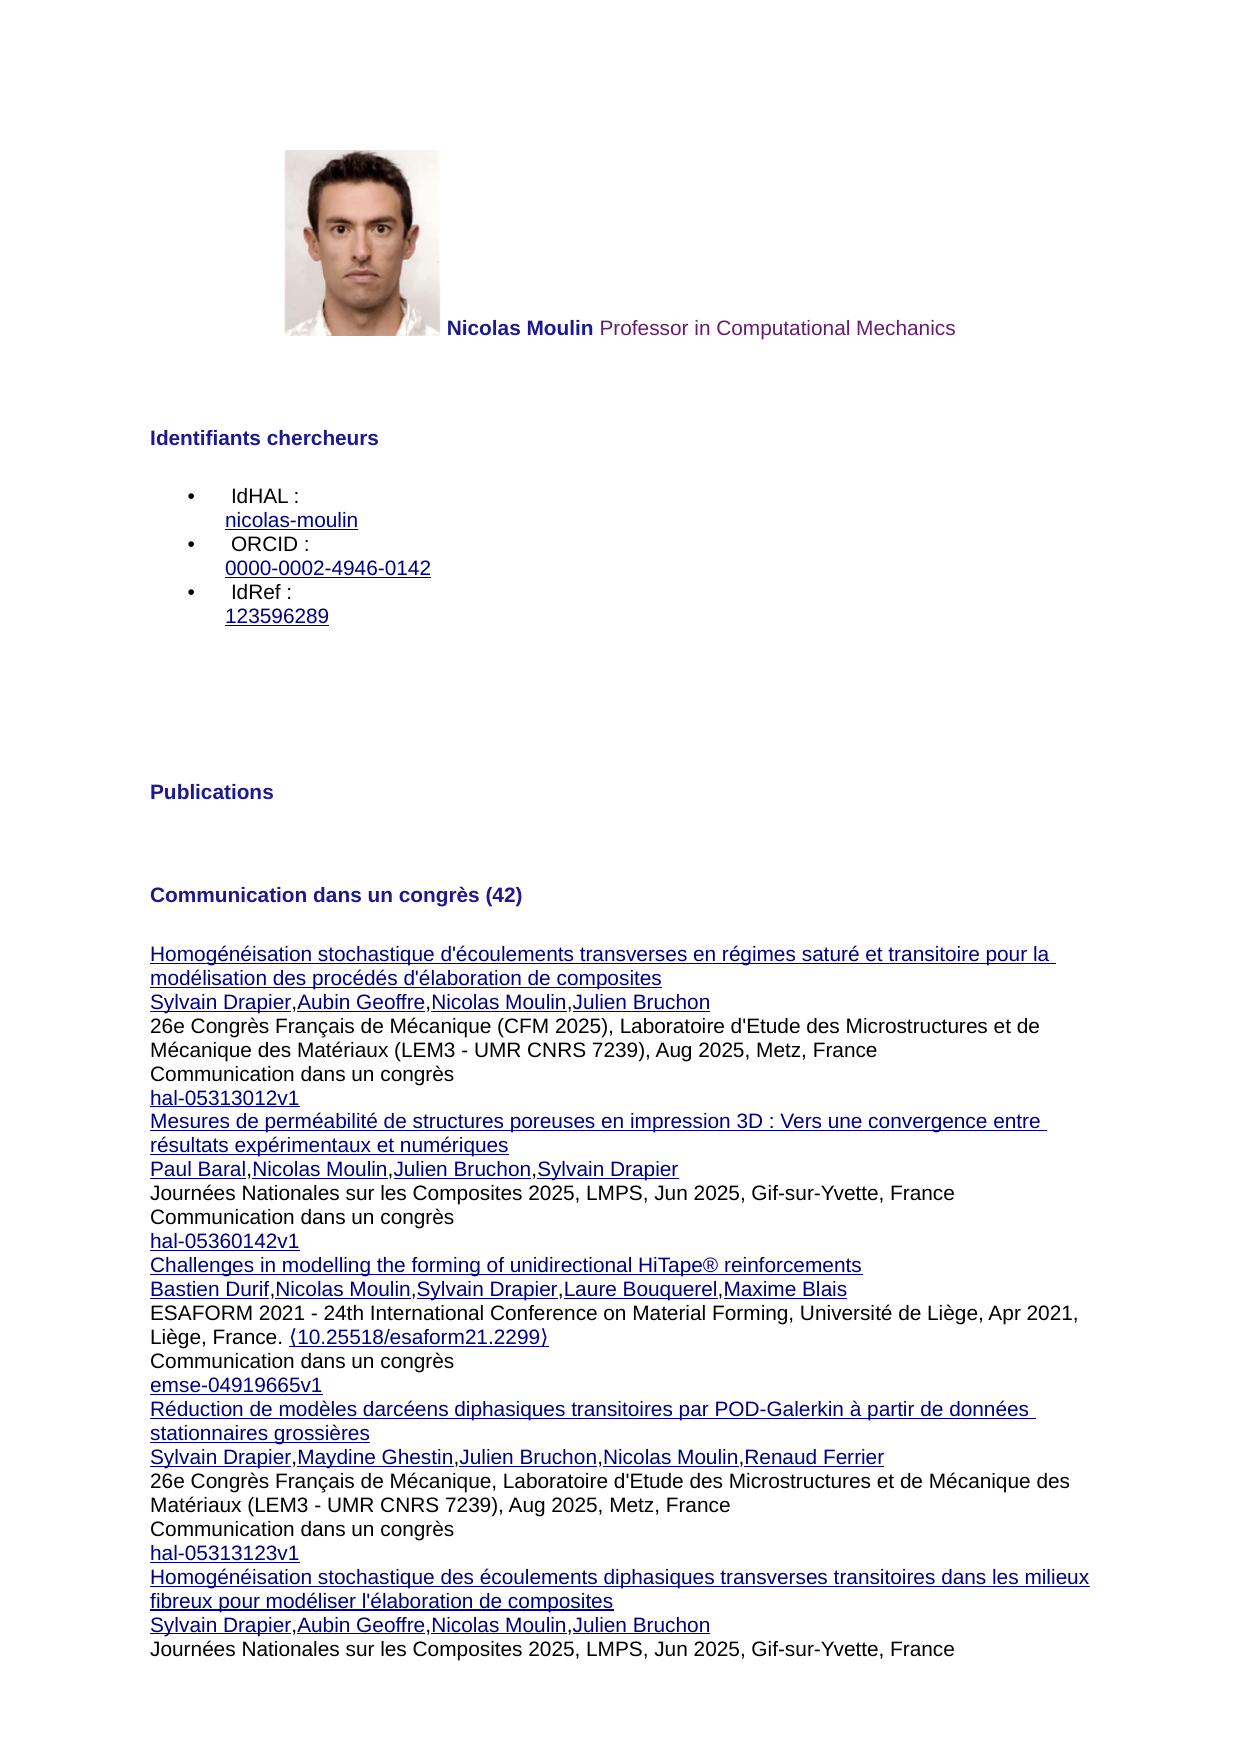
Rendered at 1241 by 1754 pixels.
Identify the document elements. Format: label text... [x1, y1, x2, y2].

subtitle Nicolas Moulin Professor in Computational Mechanics [150, 150, 1090, 339]
table_cell Mesures de perméabilité de structures poreuses en impression 3D : Vers une convergence entre résultats expérimentaux et numériques Paul Baral,Nicolas Moulin,Julien Bruchon,Sylvain Drapier Journées Nationales sur les Composites 2025, LMPS, Jun 2025, Gif-sur-Yvette, France Communication dans un congrès hal-05360142v1 [150, 1109, 1090, 1253]
list ORCID : [187, 532, 1090, 556]
picture [284, 150, 441, 336]
list IdRef : [187, 580, 1090, 604]
subtitle Publications [150, 780, 1090, 804]
list nicolas-moulin [187, 508, 1090, 532]
list IdHAL : [187, 484, 1090, 508]
subtitle Identifiants chercheurs [150, 426, 1090, 450]
table_header Homogénéisation stochastique d'écoulements transverses en régimes saturé et transitoire pour la modélisation des procédés d'élaboration de composites Sylvain Drapier,Aubin Geoffre,Nicolas Moulin,Julien Bruchon 26e Congrès Français de Mécanique (CFM 2025), Laboratoire d'Etude des Microstructures et de Mécanique des Matériaux (LEM3 - UMR CNRS 7239), Aug 2025, Metz, France Communication dans un congrès hal-05313012v1 [150, 942, 1090, 1109]
table_cell Challenges in modelling the forming of unidirectional HiTape® reinforcements Bastien Durif,Nicolas Moulin,Sylvain Drapier,Laure Bouquerel,Maxime Blais ESAFORM 2021 - 24th International Conference on Material Forming, Université de Liège, Apr 2021, Liège, France. ⟨10.25518/esaform21.2299⟩ Communication dans un congrès emse-04919665v1 [150, 1253, 1090, 1397]
subtitle Communication dans un congrès (42) [150, 883, 1090, 907]
list 123596289 [187, 604, 1090, 628]
table_cell Réduction de modèles darcéens diphasiques transitoires par POD-Galerkin à partir de données stationnaires grossières Sylvain Drapier,Maydine Ghestin,Julien Bruchon,Nicolas Moulin,Renaud Ferrier 26e Congrès Français de Mécanique, Laboratoire d'Etude des Microstructures et de Mécanique des Matériaux (LEM3 - UMR CNRS 7239), Aug 2025, Metz, France Communication dans un congrès hal-05313123v1 [150, 1397, 1090, 1564]
table_cell fibreux pour modéliser l'élaboration de composites Sylvain Drapier,Aubin Geoffre,Nicolas Moulin,Julien Bruchon Journées Nationales sur les Composites 2025, LMPS, Jun 2025, Gif-sur-Yvette, France [150, 1587, 1090, 1660]
list 0000-0002-4946-0142 [187, 556, 1090, 580]
table_cell Homogénéisation stochastique des écoulements diphasiques transverses transitoires dans les milieux [150, 1565, 1090, 1586]
